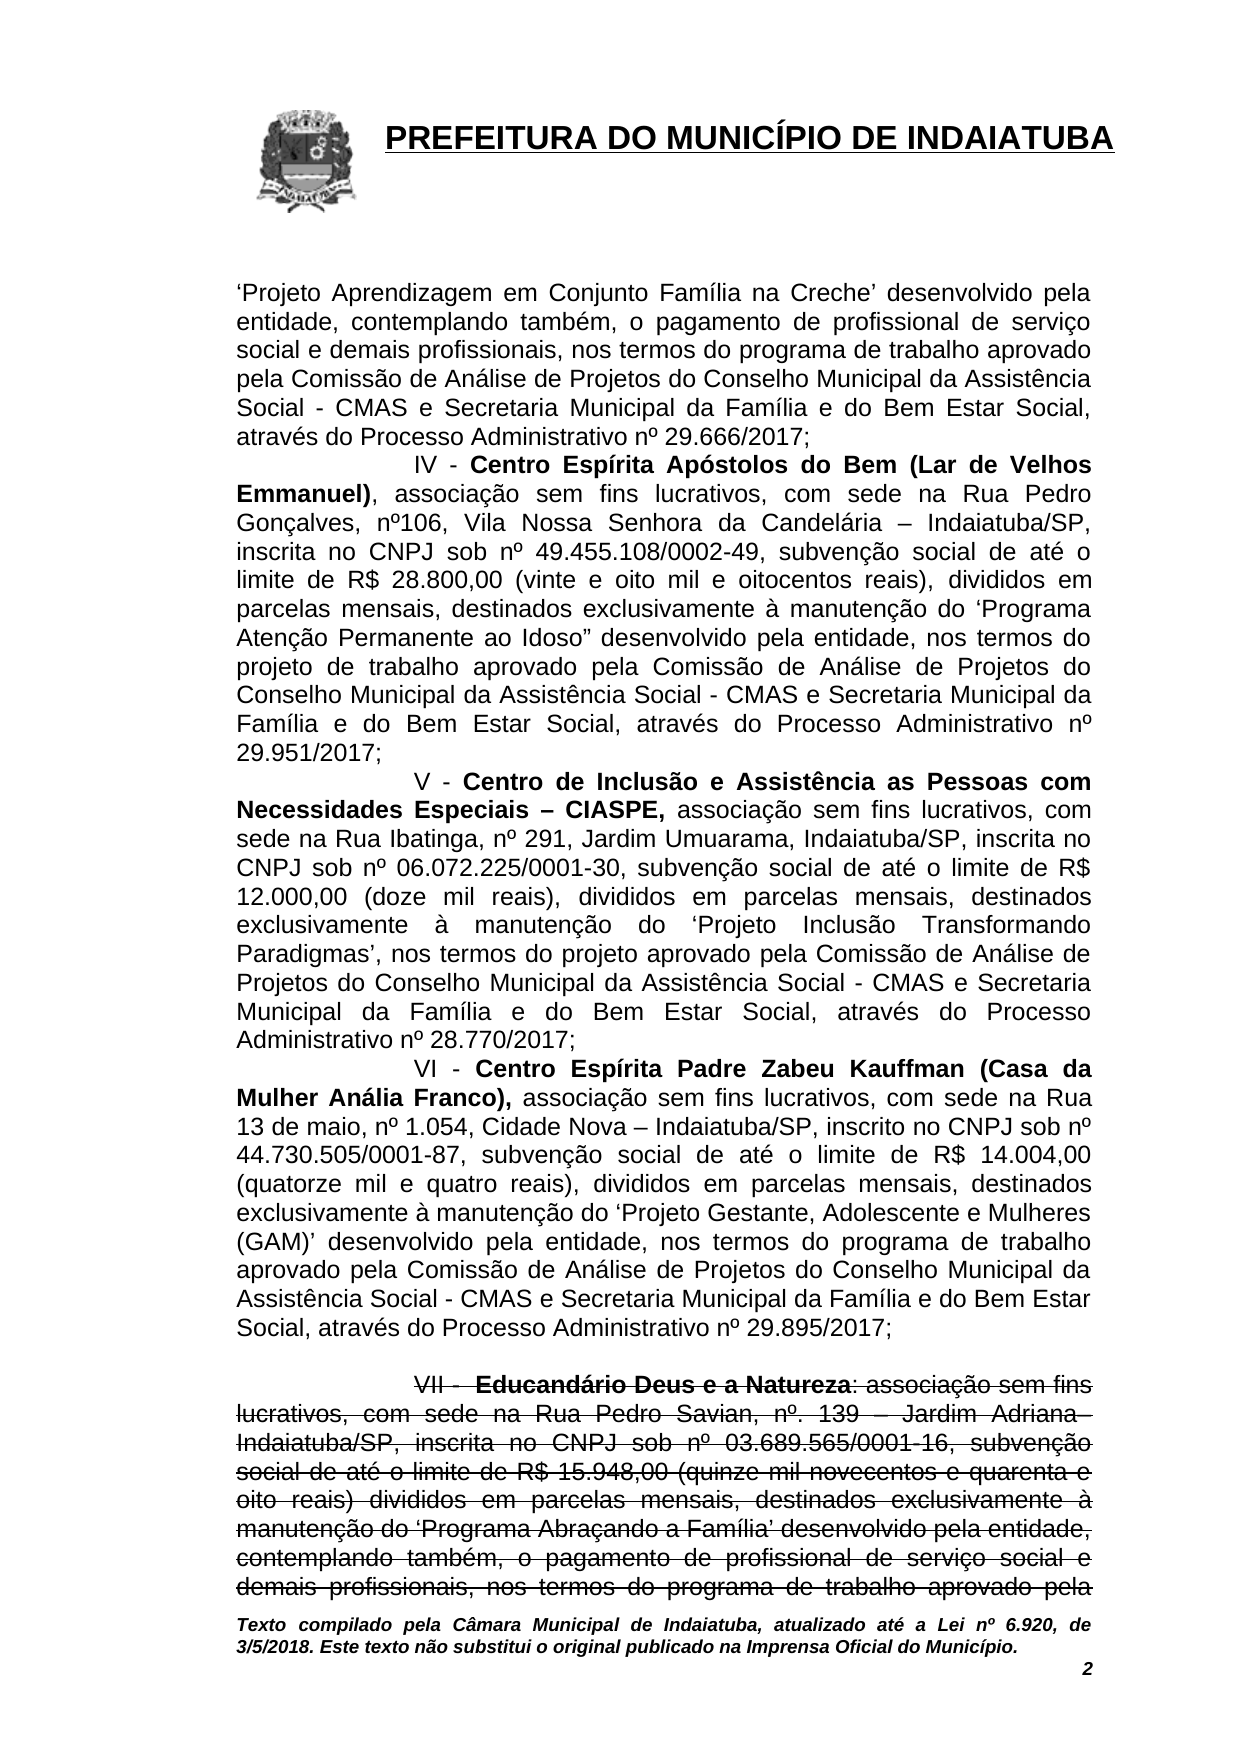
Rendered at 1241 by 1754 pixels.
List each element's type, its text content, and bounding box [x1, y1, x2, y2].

text VII - Educandário Deus e a Natureza: associação sem fins lucrativos, com sede na Rua Pedro Savian, nº. 139 – Jardim Adriana– Indaiatuba/SP, inscrita no CNPJ sob nº 03.689.565/0001-16, subvenção social de até o limite de R$ 15.948,00 (quinze mil novecentos e quarenta e oito reais) divididos em parcelas mensais, destinados exclusivamente à manutenção do ‘Programa Abraçando a Família’ desenvolvido pela entidade, contemplando também, o pagamento de profissional de serviço social e demais profissionais, nos termos do programa de trabalho aprovado pela Comissão de Análise de Projetos do Conselho Municipal da Assistência Social - CMAS e Secretaria Municipal da Família e do Bem Estar Social, através do Processo Administrativo nº 29.908/2017; [236, 1531, 1092, 1559]
text VI - Centro Espírita Padre Zabeu Kauffman (Casa da Mulher Anália Franco), associação sem fins lucrativos, com sede na Rua 13 de maio, nº 1.054, Cidade Nova – Indaiatuba/SP, inscrito no CNPJ sob nº 44.730.505/0001-87, subvenção social de até o limite de R$ 14.004,00 (quatorze mil e quatro reais), divididos em parcelas mensais, destinados exclusivamente à manutenção do ‘Projeto Gestante, Adolescente e Mulheres (GAM)’ desenvolvido pela entidade, nos termos do programa de trabalho aprovado pela Comissão de Análise de Projetos do Conselho Municipal da Assistência Social - CMAS e Secretaria Municipal da Família e do Bem Estar Social, através do Processo Administrativo nº 29.895/2017; [236, 1054, 1092, 1342]
text VII - Educandário Deus e a Natureza: associação sem fins lucrativos, com sede na Rua Pedro Savian, nº. 139 – Jardim Adriana– Indaiatuba/SP, inscrita no CNPJ sob nº 03.689.565/0001-16, subvenção social de até o limite de R$ 15.948,00 (quinze mil novecentos e quarenta e oito reais) divididos em parcelas mensais, destinados exclusivamente à manutenção do ‘Programa Abraçando a Família’ desenvolvido pela entidade, contemplando também, o pagamento de profissional de serviço social e demais profissionais, nos termos do programa de trabalho aprovado pela Comissão de Análise de Projetos do Conselho Municipal da Assistência Social - CMAS e Secretaria Municipal da Família e do Bem Estar Social, através do Processo Administrativo nº 29.908/2017; [236, 1560, 1092, 1587]
text VII - Educandário Deus e a Natureza: associação sem fins lucrativos, com sede na Rua Pedro Savian, nº. 139 – Jardim Adriana– Indaiatuba/SP, inscrita no CNPJ sob nº 03.689.565/0001-16, subvenção social de até o limite de R$ 15.948,00 (quinze mil novecentos e quarenta e oito reais) divididos em parcelas mensais, destinados exclusivamente à manutenção do ‘Programa Abraçando a Família’ desenvolvido pela entidade, contemplando também, o pagamento de profissional de serviço social e demais profissionais, nos termos do programa de trabalho aprovado pela Comissão de Análise de Projetos do Conselho Municipal da Assistência Social - CMAS e Secretaria Municipal da Família e do Bem Estar Social, através do Processo Administrativo nº 29.908/2017; [236, 1370, 1092, 1415]
text VII - Educandário Deus e a Natureza: associação sem fins lucrativos, com sede na Rua Pedro Savian, nº. 139 – Jardim Adriana– Indaiatuba/SP, inscrita no CNPJ sob nº 03.689.565/0001-16, subvenção social de até o limite de R$ 15.948,00 (quinze mil novecentos e quarenta e oito reais) divididos em parcelas mensais, destinados exclusivamente à manutenção do ‘Programa Abraçando a Família’ desenvolvido pela entidade, contemplando também, o pagamento de profissional de serviço social e demais profissionais, nos termos do programa de trabalho aprovado pela Comissão de Análise de Projetos do Conselho Municipal da Assistência Social - CMAS e Secretaria Municipal da Família e do Bem Estar Social, através do Processo Administrativo nº 29.908/2017; [236, 1416, 1092, 1444]
text VII - Educandário Deus e a Natureza: associação sem fins lucrativos, com sede na Rua Pedro Savian, nº. 139 – Jardim Adriana– Indaiatuba/SP, inscrita no CNPJ sob nº 03.689.565/0001-16, subvenção social de até o limite de R$ 15.948,00 (quinze mil novecentos e quarenta e oito reais) divididos em parcelas mensais, destinados exclusivamente à manutenção do ‘Programa Abraçando a Família’ desenvolvido pela entidade, contemplando também, o pagamento de profissional de serviço social e demais profissionais, nos termos do programa de trabalho aprovado pela Comissão de Análise de Projetos do Conselho Municipal da Assistência Social - CMAS e Secretaria Municipal da Família e do Bem Estar Social, através do Processo Administrativo nº 29.908/2017; [236, 1445, 1092, 1472]
text VII - Educandário Deus e a Natureza: associação sem fins lucrativos, com sede na Rua Pedro Savian, nº. 139 – Jardim Adriana– Indaiatuba/SP, inscrita no CNPJ sob nº 03.689.565/0001-16, subvenção social de até o limite de R$ 15.948,00 (quinze mil novecentos e quarenta e oito reais) divididos em parcelas mensais, destinados exclusivamente à manutenção do ‘Programa Abraçando a Família’ desenvolvido pela entidade, contemplando também, o pagamento de profissional de serviço social e demais profissionais, nos termos do programa de trabalho aprovado pela Comissão de Análise de Projetos do Conselho Municipal da Assistência Social - CMAS e Secretaria Municipal da Família e do Bem Estar Social, através do Processo Administrativo nº 29.908/2017; [236, 1502, 1092, 1530]
text V - Centro de Inclusão e Assistência as Pessoas com Necessidades Especiais – CIASPE, associação sem fins lucrativos, com sede na Rua Ibatinga, nº 291, Jardim Umuarama, Indaiatuba/SP, inscrita no CNPJ sob nº 06.072.225/0001-30, subvenção social de até o limite de R$ 12.000,00 (doze mil reais), divididos em parcelas mensais, destinados exclusivamente à manutenção do ‘Projeto Inclusão Transformando Paradigmas’, nos termos do projeto aprovado pela Comissão de Análise de Projetos do Conselho Municipal da Assistência Social - CMAS e Secretaria Municipal da Família e do Bem Estar Social, através do Processo Administrativo nº 28.770/2017; [236, 767, 1092, 1054]
text VII - Educandário Deus e a Natureza: associação sem fins lucrativos, com sede na Rua Pedro Savian, nº. 139 – Jardim Adriana– Indaiatuba/SP, inscrita no CNPJ sob nº 03.689.565/0001-16, subvenção social de até o limite de R$ 15.948,00 (quinze mil novecentos e quarenta e oito reais) divididos em parcelas mensais, destinados exclusivamente à manutenção do ‘Programa Abraçando a Família’ desenvolvido pela entidade, contemplando também, o pagamento de profissional de serviço social e demais profissionais, nos termos do programa de trabalho aprovado pela Comissão de Análise de Projetos do Conselho Municipal da Assistência Social - CMAS e Secretaria Municipal da Família e do Bem Estar Social, através do Processo Administrativo nº 29.908/2017; [236, 1474, 1092, 1501]
text ‘Projeto Aprendizagem em Conjunto Família na Creche’ desenvolvido pela entidade, contemplando também, o pagamento de profissional de serviço social e demais profissionais, nos termos do programa de trabalho aprovado pela Comissão de Análise de Projetos do Conselho Municipal da Assistência Social - CMAS e Secretaria Municipal da Família e do Bem Estar Social, através do Processo Administrativo nº 29.666/2017; [236, 278, 1092, 450]
text IV - Centro Espírita Apóstolos do Bem (Lar de Velhos Emmanuel), associação sem fins lucrativos, com sede na Rua Pedro Gonçalves, nº106, Vila Nossa Senhora da Candelária – Indaiatuba/SP, inscrita no CNPJ sob nº 49.455.108/0002-49, subvenção social de até o limite de R$ 28.800,00 (vinte e oito mil e oitocentos reais), divididos em parcelas mensais, destinados exclusivamente à manutenção do ‘Programa Atenção Permanente ao Idoso” desenvolvido pela entidade, nos termos do projeto de trabalho aprovado pela Comissão de Análise de Projetos do Conselho Municipal da Assistência Social - CMAS e Secretaria Municipal da Família e do Bem Estar Social, através do Processo Administrativo nº 29.951/2017; [236, 450, 1092, 767]
